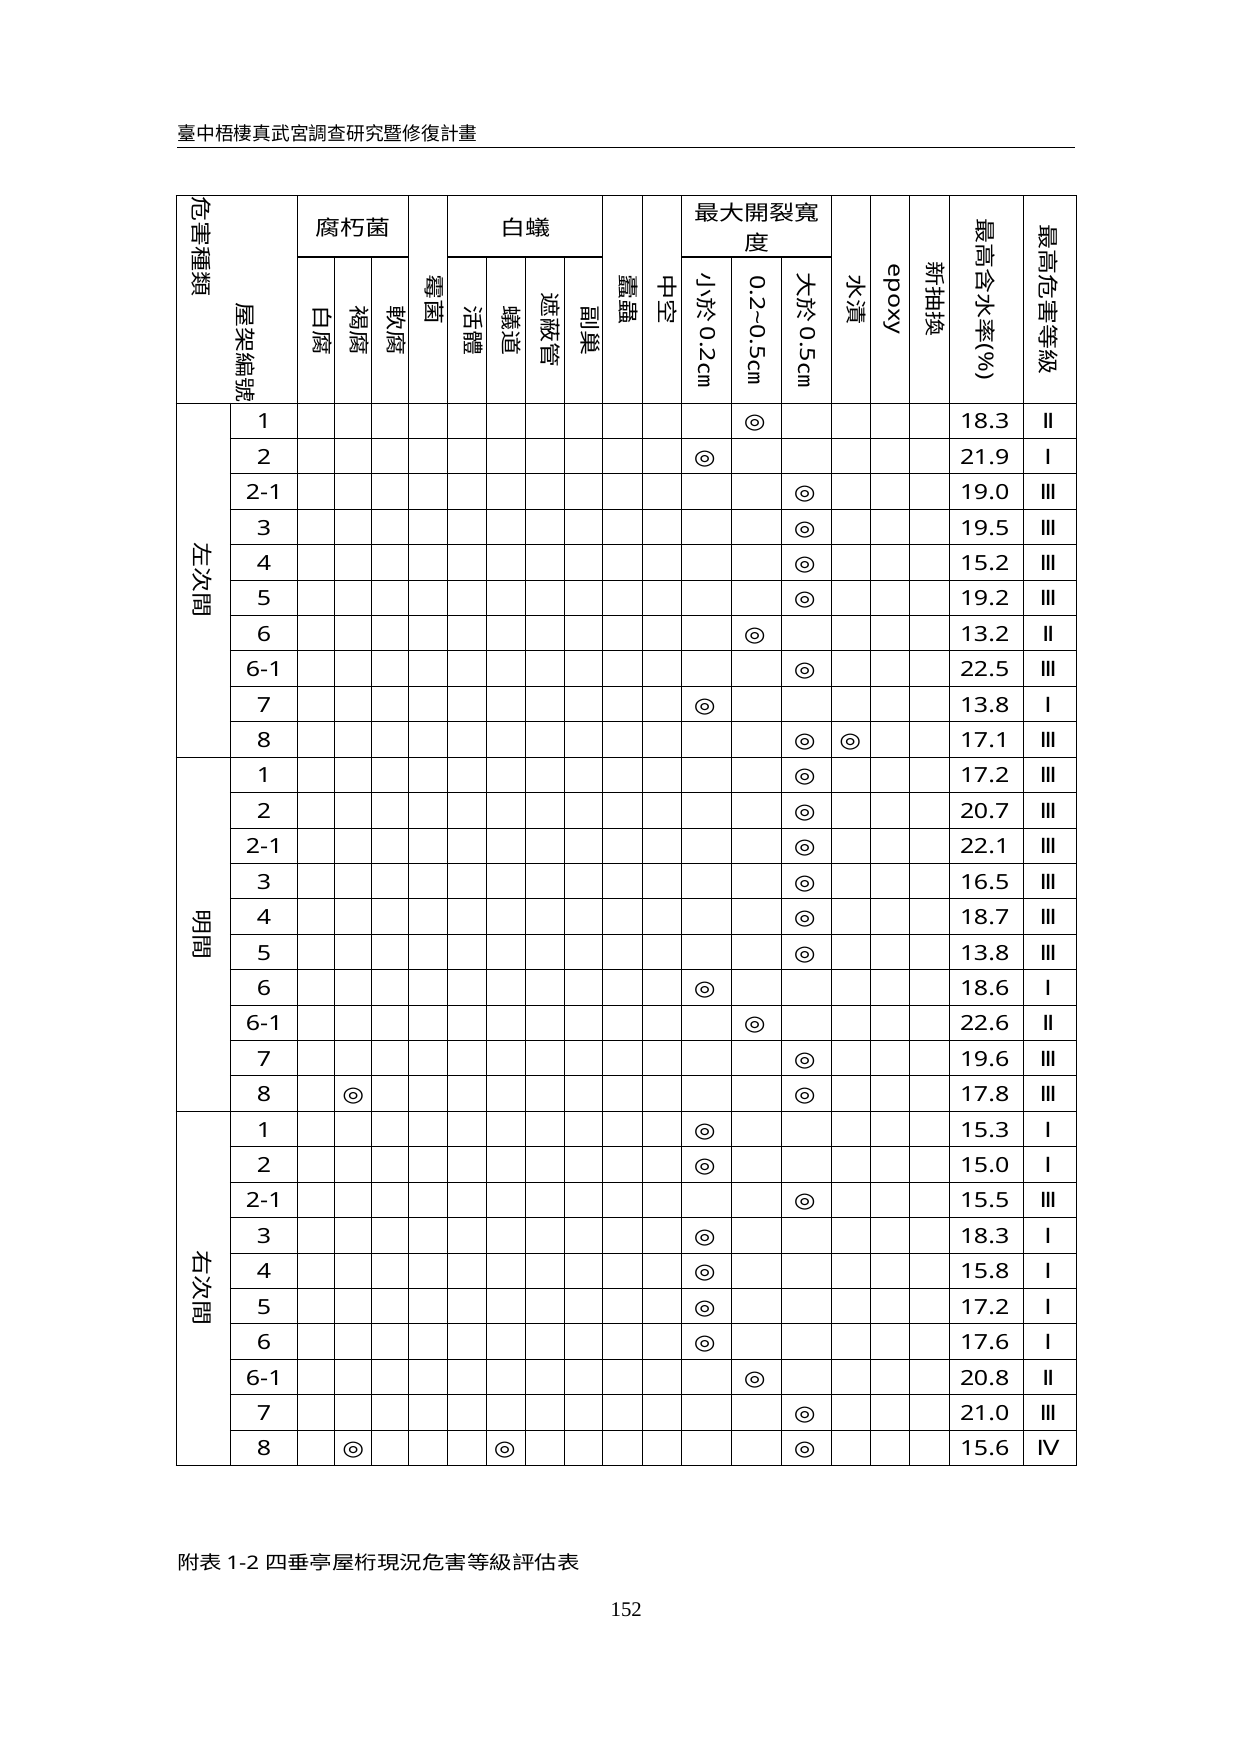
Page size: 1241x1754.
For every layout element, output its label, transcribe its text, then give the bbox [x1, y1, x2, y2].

table_cell 遮蔽管 [526, 258, 564, 402]
table_cell [487, 404, 525, 438]
table_cell 22.5 [950, 651, 1023, 686]
table_cell [832, 899, 870, 934]
table_cell [643, 899, 681, 934]
table_cell [910, 758, 949, 792]
table_cell [732, 722, 781, 757]
table_cell Ⅲ [1024, 474, 1076, 509]
table_cell ◎ [782, 793, 831, 827]
table_cell Ⅰ [1024, 687, 1076, 721]
table_cell [372, 1431, 408, 1465]
table_cell [409, 687, 447, 721]
table_cell [732, 687, 781, 721]
table_cell [643, 970, 681, 1004]
table_cell [372, 1289, 408, 1323]
table_cell [448, 829, 486, 863]
table_cell [409, 404, 447, 438]
table_cell [409, 474, 447, 509]
table_cell [910, 1289, 949, 1323]
table_cell [565, 1395, 602, 1429]
table_cell [603, 1183, 642, 1217]
table_cell [565, 1147, 602, 1182]
table_cell [298, 687, 334, 721]
table_cell [910, 474, 949, 509]
table_cell [643, 474, 681, 509]
table_cell [565, 1041, 602, 1075]
table_cell 4 [231, 1254, 297, 1288]
table_cell [643, 439, 681, 473]
table_cell [298, 970, 334, 1004]
table_cell [871, 1076, 909, 1111]
table_cell 活體 [448, 258, 486, 402]
table_cell [372, 1360, 408, 1394]
table_cell [298, 1112, 334, 1146]
table_cell [910, 439, 949, 473]
table_cell [448, 1112, 486, 1146]
table_cell [871, 1041, 909, 1075]
table_cell [487, 1218, 525, 1252]
table_cell [565, 829, 602, 863]
table_cell [565, 793, 602, 827]
table_cell [409, 722, 447, 757]
table_cell [910, 545, 949, 579]
table_cell [871, 1006, 909, 1040]
table_cell [409, 510, 447, 544]
table_cell [565, 1112, 602, 1146]
table_cell [832, 1324, 870, 1359]
table_cell [732, 651, 781, 686]
table_cell [871, 1431, 909, 1465]
table_cell ◎ [335, 1076, 371, 1111]
table_cell [487, 758, 525, 792]
table_cell [448, 1218, 486, 1252]
table_cell [409, 581, 447, 615]
table_cell [871, 510, 909, 544]
table_header 中空 [643, 196, 681, 402]
table_cell [526, 970, 564, 1004]
table_cell [409, 651, 447, 686]
table_cell [565, 510, 602, 544]
table_cell [603, 970, 642, 1004]
table_cell 右次間 [177, 1112, 230, 1465]
table_cell [832, 404, 870, 438]
table_cell [603, 1431, 642, 1465]
table_cell 明間 [177, 758, 230, 1111]
table_cell [487, 1254, 525, 1288]
table_cell [565, 970, 602, 1004]
table_cell [526, 581, 564, 615]
table_cell [732, 758, 781, 792]
table_cell [871, 864, 909, 898]
table_cell [526, 1431, 564, 1465]
table_cell [603, 758, 642, 792]
table_cell [487, 439, 525, 473]
table_cell [910, 581, 949, 615]
table_cell Ⅲ [1024, 1041, 1076, 1075]
table_cell [565, 439, 602, 473]
table_cell 21.9 [950, 439, 1023, 473]
table_cell 7 [231, 1041, 297, 1075]
table_cell [372, 970, 408, 1004]
table_cell [603, 1218, 642, 1252]
table_cell [372, 1254, 408, 1288]
table_cell [832, 1395, 870, 1429]
table_cell [372, 474, 408, 509]
table_cell ◎ [782, 935, 831, 969]
table_cell [335, 1218, 371, 1252]
table_cell [298, 1076, 334, 1111]
table_cell [732, 899, 781, 934]
table_cell 15.6 [950, 1431, 1023, 1465]
table_cell ◎ [782, 651, 831, 686]
table_cell [409, 899, 447, 934]
table_cell [732, 829, 781, 863]
table_cell 13.8 [950, 935, 1023, 969]
table_cell [526, 793, 564, 827]
table_cell [448, 545, 486, 579]
table_cell [526, 474, 564, 509]
table_cell [782, 1254, 831, 1288]
table_cell [871, 1112, 909, 1146]
table_cell [782, 1147, 831, 1182]
table_cell 19.5 [950, 510, 1023, 544]
table_cell [372, 722, 408, 757]
table_cell [409, 864, 447, 898]
table_cell 左次間 [177, 404, 230, 757]
table_cell [603, 1254, 642, 1288]
table_cell [603, 1360, 642, 1394]
table_cell [298, 935, 334, 969]
table_cell ◎ [782, 1183, 831, 1217]
table_cell ◎ [782, 829, 831, 863]
table_cell [871, 1324, 909, 1359]
table_cell [603, 1289, 642, 1323]
table_cell [910, 651, 949, 686]
table_cell [832, 1431, 870, 1465]
table_cell 6 [231, 1324, 297, 1359]
table_cell [732, 793, 781, 827]
table_cell [526, 439, 564, 473]
table_cell [298, 1431, 334, 1465]
table_cell [448, 1254, 486, 1288]
table_cell 8 [231, 1431, 297, 1465]
table_cell ◎ [782, 1041, 831, 1075]
table_cell [682, 1041, 731, 1075]
table_cell [372, 1324, 408, 1359]
table_cell [448, 722, 486, 757]
table_cell [487, 616, 525, 650]
table_cell [565, 545, 602, 579]
table_cell [298, 1006, 334, 1040]
table_cell [409, 793, 447, 827]
table_cell ◎ [682, 1112, 731, 1146]
table_cell [682, 829, 731, 863]
table_cell [335, 1289, 371, 1323]
table_cell [732, 1218, 781, 1252]
table_cell [910, 1076, 949, 1111]
table_cell Ⅰ [1024, 1254, 1076, 1288]
table_cell [335, 793, 371, 827]
table_cell 17.6 [950, 1324, 1023, 1359]
table_cell [565, 616, 602, 650]
table_cell [335, 935, 371, 969]
table_header 霉菌 [409, 196, 447, 402]
table_cell Ⅲ [1024, 829, 1076, 863]
table_cell [372, 1147, 408, 1182]
table_cell [565, 1006, 602, 1040]
table_cell Ⅰ [1024, 439, 1076, 473]
table_cell Ⅱ [1024, 404, 1076, 438]
table_cell [565, 758, 602, 792]
table_cell [335, 510, 371, 544]
table_cell [335, 1041, 371, 1075]
table_cell [871, 404, 909, 438]
table_cell [732, 1041, 781, 1075]
table_cell [298, 439, 334, 473]
table_cell [372, 935, 408, 969]
table_cell [298, 581, 334, 615]
table_cell [643, 545, 681, 579]
table_cell [448, 616, 486, 650]
table_cell 22.6 [950, 1006, 1023, 1040]
table_cell [487, 1395, 525, 1429]
table_cell Ⅲ [1024, 1076, 1076, 1111]
table_cell [603, 1112, 642, 1146]
table_cell [682, 1076, 731, 1111]
table_header 水漬 [832, 196, 870, 402]
table_cell [603, 864, 642, 898]
table_cell Ⅲ [1024, 651, 1076, 686]
table_cell 褐腐 [335, 258, 371, 402]
table_cell [372, 793, 408, 827]
table_cell ◎ [682, 1218, 731, 1252]
table_cell [526, 1147, 564, 1182]
table_cell [335, 581, 371, 615]
table_cell [643, 829, 681, 863]
table_cell [335, 1006, 371, 1040]
table_cell [603, 1041, 642, 1075]
table_cell [448, 1360, 486, 1394]
table_cell 19.6 [950, 1041, 1023, 1075]
table_cell [643, 758, 681, 792]
table_cell [832, 616, 870, 650]
table_cell [682, 651, 731, 686]
table_cell 2-1 [231, 474, 297, 509]
table_cell [448, 793, 486, 827]
table_cell [335, 1324, 371, 1359]
table_cell [448, 1183, 486, 1217]
table_cell [372, 687, 408, 721]
table_cell [910, 1147, 949, 1182]
table_cell [298, 651, 334, 686]
table_cell [871, 935, 909, 969]
text 附表1-2 四垂亭屋桁現況危害等級評估表 [177, 1548, 1075, 1575]
table_cell [682, 1431, 731, 1465]
table_cell [298, 1395, 334, 1429]
table_cell 7 [231, 1395, 297, 1429]
table_cell ◎ [782, 1431, 831, 1465]
table_cell [871, 970, 909, 1004]
table_cell [526, 722, 564, 757]
table_cell [910, 1360, 949, 1394]
table_cell [832, 935, 870, 969]
table_cell Ⅲ [1024, 722, 1076, 757]
table_cell [643, 1183, 681, 1217]
table_cell [526, 1254, 564, 1288]
table_cell [298, 758, 334, 792]
table_cell [732, 1183, 781, 1217]
table_cell [409, 1431, 447, 1465]
table_cell [782, 1112, 831, 1146]
table_cell Ⅲ [1024, 510, 1076, 544]
table_cell 8 [231, 722, 297, 757]
table_cell [335, 970, 371, 1004]
table_cell [603, 722, 642, 757]
table_cell [732, 1112, 781, 1146]
table_cell [526, 510, 564, 544]
table_cell [871, 1254, 909, 1288]
table_cell ◎ [682, 1324, 731, 1359]
table_cell [487, 1076, 525, 1111]
table_cell [871, 439, 909, 473]
table_cell [448, 651, 486, 686]
table_cell [565, 1324, 602, 1359]
table_cell [335, 899, 371, 934]
table_cell [732, 1324, 781, 1359]
table_cell [487, 970, 525, 1004]
table_cell [335, 404, 371, 438]
table_cell 18.3 [950, 404, 1023, 438]
table_cell [298, 616, 334, 650]
table_cell [732, 439, 781, 473]
table_cell [526, 616, 564, 650]
table_cell 副巢 [565, 258, 602, 402]
table_cell 小於0.2㎝ [682, 258, 731, 402]
table_cell [487, 651, 525, 686]
table_cell [732, 970, 781, 1004]
table_cell [682, 793, 731, 827]
table_cell [372, 758, 408, 792]
table_cell [910, 1183, 949, 1217]
table_cell [372, 404, 408, 438]
table_cell [298, 1218, 334, 1252]
table_cell 3 [231, 1218, 297, 1252]
table_cell [372, 1183, 408, 1217]
table_header 最高含水率(%) [950, 196, 1023, 402]
table_cell [910, 829, 949, 863]
table_cell 17.8 [950, 1076, 1023, 1111]
table_cell [409, 616, 447, 650]
table_cell [448, 935, 486, 969]
table_cell [832, 1076, 870, 1111]
table_cell [526, 1076, 564, 1111]
table_cell [643, 1112, 681, 1146]
table_cell 1 [231, 404, 297, 438]
table_cell [335, 616, 371, 650]
table_cell [732, 1076, 781, 1111]
table_cell [732, 581, 781, 615]
table_cell 2-1 [231, 829, 297, 863]
table_cell [372, 545, 408, 579]
table_cell [910, 1324, 949, 1359]
table_cell [487, 1183, 525, 1217]
table_cell [487, 1360, 525, 1394]
table_cell 20.7 [950, 793, 1023, 827]
table_cell [298, 1147, 334, 1182]
table_cell ◎ [682, 970, 731, 1004]
table_cell [732, 1254, 781, 1288]
table_cell [448, 899, 486, 934]
table_cell [335, 1112, 371, 1146]
table_cell [910, 1112, 949, 1146]
table_cell 15.2 [950, 545, 1023, 579]
table_cell [832, 793, 870, 827]
table_cell [448, 864, 486, 898]
table_cell [910, 1041, 949, 1075]
table_cell [448, 581, 486, 615]
table_cell 2-1 [231, 1183, 297, 1217]
table_cell [643, 864, 681, 898]
table_cell [643, 935, 681, 969]
table_cell [682, 545, 731, 579]
table_cell [643, 1041, 681, 1075]
table_header 危害種類 屋架編號 [177, 196, 297, 402]
table_cell [643, 616, 681, 650]
table_cell [448, 758, 486, 792]
table_cell 6-1 [231, 1006, 297, 1040]
table_cell [372, 510, 408, 544]
table_cell 19.0 [950, 474, 1023, 509]
table_cell Ⅲ [1024, 935, 1076, 969]
table_cell [782, 616, 831, 650]
table_cell [832, 970, 870, 1004]
table_cell Ⅰ [1024, 1147, 1076, 1182]
table_cell [565, 1254, 602, 1288]
table_cell [372, 1041, 408, 1075]
table_cell [682, 1360, 731, 1394]
table_cell [782, 1324, 831, 1359]
table_cell [732, 510, 781, 544]
table_cell [871, 1395, 909, 1429]
table_cell 19.2 [950, 581, 1023, 615]
table_cell [643, 1218, 681, 1252]
table_cell [782, 404, 831, 438]
table_cell [910, 1395, 949, 1429]
table_cell [448, 1006, 486, 1040]
table_cell [782, 1218, 831, 1252]
table_cell ◎ [782, 722, 831, 757]
table_cell [565, 722, 602, 757]
table_cell [643, 1254, 681, 1288]
table_cell ◎ [782, 899, 831, 934]
table_cell [643, 581, 681, 615]
table_cell [832, 1218, 870, 1252]
table_cell [298, 793, 334, 827]
table_header epoxy [871, 196, 909, 402]
table_cell [565, 899, 602, 934]
table_cell [487, 581, 525, 615]
table_cell Ⅲ [1024, 581, 1076, 615]
table_cell [335, 1254, 371, 1288]
table_cell [682, 864, 731, 898]
table_cell ◎ [732, 616, 781, 650]
table_cell [409, 970, 447, 1004]
table_cell [487, 1324, 525, 1359]
table_cell [526, 899, 564, 934]
table_cell [643, 1147, 681, 1182]
table_cell [910, 616, 949, 650]
table_cell [832, 1254, 870, 1288]
table_cell [603, 687, 642, 721]
table_cell [298, 1324, 334, 1359]
table_cell [643, 1006, 681, 1040]
table_cell [526, 1041, 564, 1075]
table_cell [487, 510, 525, 544]
table_cell [832, 1006, 870, 1040]
table_cell [372, 1218, 408, 1252]
table_cell [335, 758, 371, 792]
table_cell [910, 1218, 949, 1252]
table_cell [910, 687, 949, 721]
table_cell [448, 1431, 486, 1465]
table_cell [643, 687, 681, 721]
table_cell [603, 1147, 642, 1182]
table_cell [565, 404, 602, 438]
table_cell [565, 687, 602, 721]
table_cell [732, 545, 781, 579]
table_cell [643, 1076, 681, 1111]
table_cell [910, 722, 949, 757]
table_cell 15.8 [950, 1254, 1023, 1288]
table_cell [372, 1112, 408, 1146]
table_cell [782, 970, 831, 1004]
table_cell [565, 935, 602, 969]
table_cell [335, 1360, 371, 1394]
table_cell ◎ [682, 1289, 731, 1323]
table_cell [526, 651, 564, 686]
table_cell [871, 1218, 909, 1252]
table_cell 2 [231, 1147, 297, 1182]
table_cell [643, 1289, 681, 1323]
table_cell [372, 864, 408, 898]
table_cell [603, 404, 642, 438]
table_cell [298, 404, 334, 438]
table_cell Ⅳ [1024, 1431, 1076, 1465]
table_cell ◎ [732, 404, 781, 438]
table_cell 13.2 [950, 616, 1023, 650]
table_cell [298, 474, 334, 509]
table_cell [526, 545, 564, 579]
table_cell [409, 1183, 447, 1217]
table_cell [832, 864, 870, 898]
table_cell [335, 439, 371, 473]
table_cell [298, 545, 334, 579]
table_cell Ⅱ [1024, 1360, 1076, 1394]
table_cell [910, 1254, 949, 1288]
table_cell 4 [231, 899, 297, 934]
table_header 白蟻 [448, 196, 602, 256]
table_cell ◎ [782, 758, 831, 792]
table_cell [298, 1360, 334, 1394]
table_cell 17.2 [950, 758, 1023, 792]
table_cell 6-1 [231, 1360, 297, 1394]
table_cell [832, 439, 870, 473]
table_cell 1 [231, 758, 297, 792]
table_cell [298, 899, 334, 934]
table_cell [871, 651, 909, 686]
table_cell [643, 1360, 681, 1394]
table_cell [565, 474, 602, 509]
table_cell [409, 1324, 447, 1359]
table_cell [565, 1360, 602, 1394]
table_cell [732, 935, 781, 969]
table_cell [448, 970, 486, 1004]
table_cell [910, 1431, 949, 1465]
table_cell [603, 829, 642, 863]
table_cell 大於0.5㎝ [782, 258, 831, 402]
table_cell 16.5 [950, 864, 1023, 898]
table_cell [643, 404, 681, 438]
table_cell [487, 864, 525, 898]
table_cell [732, 1289, 781, 1323]
table_cell [526, 1395, 564, 1429]
table_cell 6 [231, 970, 297, 1004]
table_cell [409, 1289, 447, 1323]
table_cell [910, 864, 949, 898]
table_cell [832, 510, 870, 544]
table_cell [682, 1395, 731, 1429]
table_cell [409, 829, 447, 863]
table_cell [335, 1395, 371, 1429]
table_cell Ⅲ [1024, 1395, 1076, 1429]
table_cell [298, 1041, 334, 1075]
table_cell [910, 404, 949, 438]
table_cell [448, 439, 486, 473]
table_cell [526, 404, 564, 438]
table_cell [335, 1183, 371, 1217]
table_cell [335, 1147, 371, 1182]
table_cell [832, 474, 870, 509]
table_cell [871, 829, 909, 863]
table_cell [682, 1183, 731, 1217]
table_header 新抽換 [910, 196, 949, 402]
table_cell [871, 899, 909, 934]
table_cell [298, 1254, 334, 1288]
table_cell [526, 1289, 564, 1323]
table_cell ◎ [782, 545, 831, 579]
table_cell [565, 864, 602, 898]
table_cell [603, 581, 642, 615]
table_cell [782, 1006, 831, 1040]
table_cell [603, 616, 642, 650]
table_cell [565, 1431, 602, 1465]
table_header 蠹蟲 [603, 196, 642, 402]
table_cell [871, 687, 909, 721]
table_cell [910, 970, 949, 1004]
table_cell [643, 793, 681, 827]
table_cell [335, 722, 371, 757]
table_cell [298, 864, 334, 898]
table_cell [372, 439, 408, 473]
table_cell ◎ [682, 1147, 731, 1182]
table_cell [732, 1147, 781, 1182]
table_cell 18.6 [950, 970, 1023, 1004]
table_cell [643, 722, 681, 757]
table_cell [910, 1006, 949, 1040]
table_cell [643, 1324, 681, 1359]
table_cell [526, 1006, 564, 1040]
table_cell ◎ [832, 722, 870, 757]
table_cell [682, 722, 731, 757]
table_cell [448, 510, 486, 544]
table_cell [832, 1289, 870, 1323]
table_cell [526, 935, 564, 969]
table_cell [448, 474, 486, 509]
table_cell [732, 474, 781, 509]
table_cell [871, 545, 909, 579]
table_cell ◎ [335, 1431, 371, 1465]
table_cell [871, 758, 909, 792]
table_cell 0.2~0.5㎝ [732, 258, 781, 402]
table_cell 4 [231, 545, 297, 579]
table_cell [682, 510, 731, 544]
table_cell ◎ [682, 439, 731, 473]
table_cell [487, 474, 525, 509]
table_cell [448, 1147, 486, 1182]
table_cell [372, 581, 408, 615]
table_cell 6 [231, 616, 297, 650]
table_cell [487, 687, 525, 721]
table_cell [487, 935, 525, 969]
table_cell [603, 474, 642, 509]
table_cell [448, 1395, 486, 1429]
table_cell [409, 1006, 447, 1040]
table_cell [372, 1006, 408, 1040]
table_cell ◎ [782, 510, 831, 544]
table_cell ◎ [782, 864, 831, 898]
table_cell 5 [231, 1289, 297, 1323]
table_cell [487, 829, 525, 863]
table_cell [372, 829, 408, 863]
table_cell [565, 581, 602, 615]
table_cell [526, 758, 564, 792]
table_cell [910, 510, 949, 544]
table_cell [603, 545, 642, 579]
table_cell [372, 1395, 408, 1429]
table_cell [682, 935, 731, 969]
table_cell [409, 1395, 447, 1429]
table_cell [832, 687, 870, 721]
table_cell 20.8 [950, 1360, 1023, 1394]
table_cell [603, 793, 642, 827]
table_cell [682, 616, 731, 650]
table_cell [732, 864, 781, 898]
table_cell [298, 722, 334, 757]
table_cell [487, 899, 525, 934]
table_cell ◎ [487, 1431, 525, 1465]
table_cell [526, 687, 564, 721]
table_cell 3 [231, 510, 297, 544]
table_cell [409, 1360, 447, 1394]
table_cell [372, 1076, 408, 1111]
table_cell [335, 545, 371, 579]
table_cell Ⅰ [1024, 1324, 1076, 1359]
table_cell [487, 1041, 525, 1075]
table_cell Ⅲ [1024, 864, 1076, 898]
table_cell [782, 687, 831, 721]
table_cell [526, 1324, 564, 1359]
table_cell [832, 829, 870, 863]
table_cell [487, 722, 525, 757]
table_cell [871, 1289, 909, 1323]
table_cell [682, 899, 731, 934]
table_cell [565, 1289, 602, 1323]
table_cell [409, 935, 447, 969]
table_cell 15.3 [950, 1112, 1023, 1146]
table_cell 13.8 [950, 687, 1023, 721]
table_cell 15.0 [950, 1147, 1023, 1182]
table_cell [603, 651, 642, 686]
table_cell [409, 1041, 447, 1075]
table_cell [448, 687, 486, 721]
table_cell [526, 1112, 564, 1146]
table_cell 5 [231, 935, 297, 969]
table_cell [832, 1183, 870, 1217]
table_cell [643, 1431, 681, 1465]
table_cell [409, 1254, 447, 1288]
table_cell 2 [231, 793, 297, 827]
table_cell [832, 581, 870, 615]
table_cell [565, 1076, 602, 1111]
table_cell 白腐 [298, 258, 334, 402]
table_cell [335, 474, 371, 509]
table_cell [832, 545, 870, 579]
table_cell [526, 864, 564, 898]
table_cell [603, 1006, 642, 1040]
table_cell [910, 935, 949, 969]
table_header 最高危害等級 [1024, 196, 1076, 402]
table_cell ◎ [732, 1006, 781, 1040]
table_cell [732, 1431, 781, 1465]
table_cell [487, 1147, 525, 1182]
table_cell ◎ [782, 474, 831, 509]
table_cell [565, 1183, 602, 1217]
table_cell [448, 1289, 486, 1323]
table_cell 6-1 [231, 651, 297, 686]
table_cell 3 [231, 864, 297, 898]
table_cell [832, 1041, 870, 1075]
table_cell [871, 1147, 909, 1182]
table_cell [335, 829, 371, 863]
table_cell [871, 616, 909, 650]
table_cell Ⅱ [1024, 1006, 1076, 1040]
table_cell [643, 651, 681, 686]
table_cell 17.1 [950, 722, 1023, 757]
table_cell ◎ [682, 1254, 731, 1288]
table_cell [335, 864, 371, 898]
table_cell [832, 1147, 870, 1182]
table_cell Ⅲ [1024, 793, 1076, 827]
table_header 最大開裂寬度 [682, 196, 831, 256]
table_cell [409, 1218, 447, 1252]
table_cell ◎ [782, 1076, 831, 1111]
table_cell [409, 439, 447, 473]
table_cell 蟻道 [487, 258, 525, 402]
table_cell Ⅲ [1024, 545, 1076, 579]
table_cell [448, 1324, 486, 1359]
table_cell [603, 1395, 642, 1429]
table_cell 2 [231, 439, 297, 473]
table_cell 15.5 [950, 1183, 1023, 1217]
table_cell [732, 1395, 781, 1429]
table_cell [832, 758, 870, 792]
table_cell ◎ [682, 687, 731, 721]
table_cell Ⅰ [1024, 1289, 1076, 1323]
table_cell 7 [231, 687, 297, 721]
table_cell [409, 758, 447, 792]
table_cell [409, 545, 447, 579]
table_cell [409, 1147, 447, 1182]
table_cell [643, 1395, 681, 1429]
table_cell 1 [231, 1112, 297, 1146]
table_cell 軟腐 [372, 258, 408, 402]
table_cell [409, 1076, 447, 1111]
table_cell 18.3 [950, 1218, 1023, 1252]
table_cell Ⅰ [1024, 1112, 1076, 1146]
table_cell [910, 899, 949, 934]
table_cell [682, 1006, 731, 1040]
table_cell [782, 1360, 831, 1394]
table_cell 8 [231, 1076, 297, 1111]
table_cell [298, 1289, 334, 1323]
table_cell Ⅲ [1024, 758, 1076, 792]
table_cell [372, 651, 408, 686]
table_cell [871, 793, 909, 827]
table_cell 22.1 [950, 829, 1023, 863]
table_cell [871, 474, 909, 509]
table_cell Ⅰ [1024, 970, 1076, 1004]
table_cell 5 [231, 581, 297, 615]
table_cell [682, 581, 731, 615]
table_cell [526, 829, 564, 863]
table_cell Ⅲ [1024, 899, 1076, 934]
table_cell [603, 899, 642, 934]
table_cell [448, 1041, 486, 1075]
table_cell [298, 510, 334, 544]
table_cell [832, 1360, 870, 1394]
table_cell [487, 1289, 525, 1323]
table_cell [487, 1006, 525, 1040]
table_cell [871, 1360, 909, 1394]
table_cell 21.0 [950, 1395, 1023, 1429]
table_cell [603, 439, 642, 473]
table_cell [603, 1324, 642, 1359]
table_cell [871, 722, 909, 757]
table_cell ◎ [782, 1395, 831, 1429]
table_cell [565, 1218, 602, 1252]
table_cell [372, 616, 408, 650]
table_header 腐朽菌 [298, 196, 408, 256]
table_cell [871, 1183, 909, 1217]
table_cell [603, 1076, 642, 1111]
table_cell [565, 651, 602, 686]
table_cell [782, 1289, 831, 1323]
table_cell [372, 899, 408, 934]
table_cell Ⅰ [1024, 1218, 1076, 1252]
table_cell [682, 404, 731, 438]
table_cell [448, 1076, 486, 1111]
table_cell [603, 935, 642, 969]
table_cell [409, 1112, 447, 1146]
table_cell [298, 1183, 334, 1217]
table_cell [526, 1218, 564, 1252]
table_cell [782, 439, 831, 473]
table_cell [682, 474, 731, 509]
table_cell [643, 510, 681, 544]
table_cell ◎ [732, 1360, 781, 1394]
table_cell [682, 758, 731, 792]
table_cell [832, 1112, 870, 1146]
table_cell [448, 404, 486, 438]
table_cell [526, 1360, 564, 1394]
table_cell [832, 651, 870, 686]
table_cell [526, 1183, 564, 1217]
table_cell 18.7 [950, 899, 1023, 934]
table_cell [871, 581, 909, 615]
table_cell [298, 829, 334, 863]
table_cell [487, 1112, 525, 1146]
table_cell ◎ [782, 581, 831, 615]
table_cell [487, 793, 525, 827]
table_cell 17.2 [950, 1289, 1023, 1323]
table_cell [335, 651, 371, 686]
table_cell Ⅱ [1024, 616, 1076, 650]
table_cell [910, 793, 949, 827]
table_cell [335, 687, 371, 721]
table_cell Ⅲ [1024, 1183, 1076, 1217]
table_cell [487, 545, 525, 579]
table_cell [603, 510, 642, 544]
